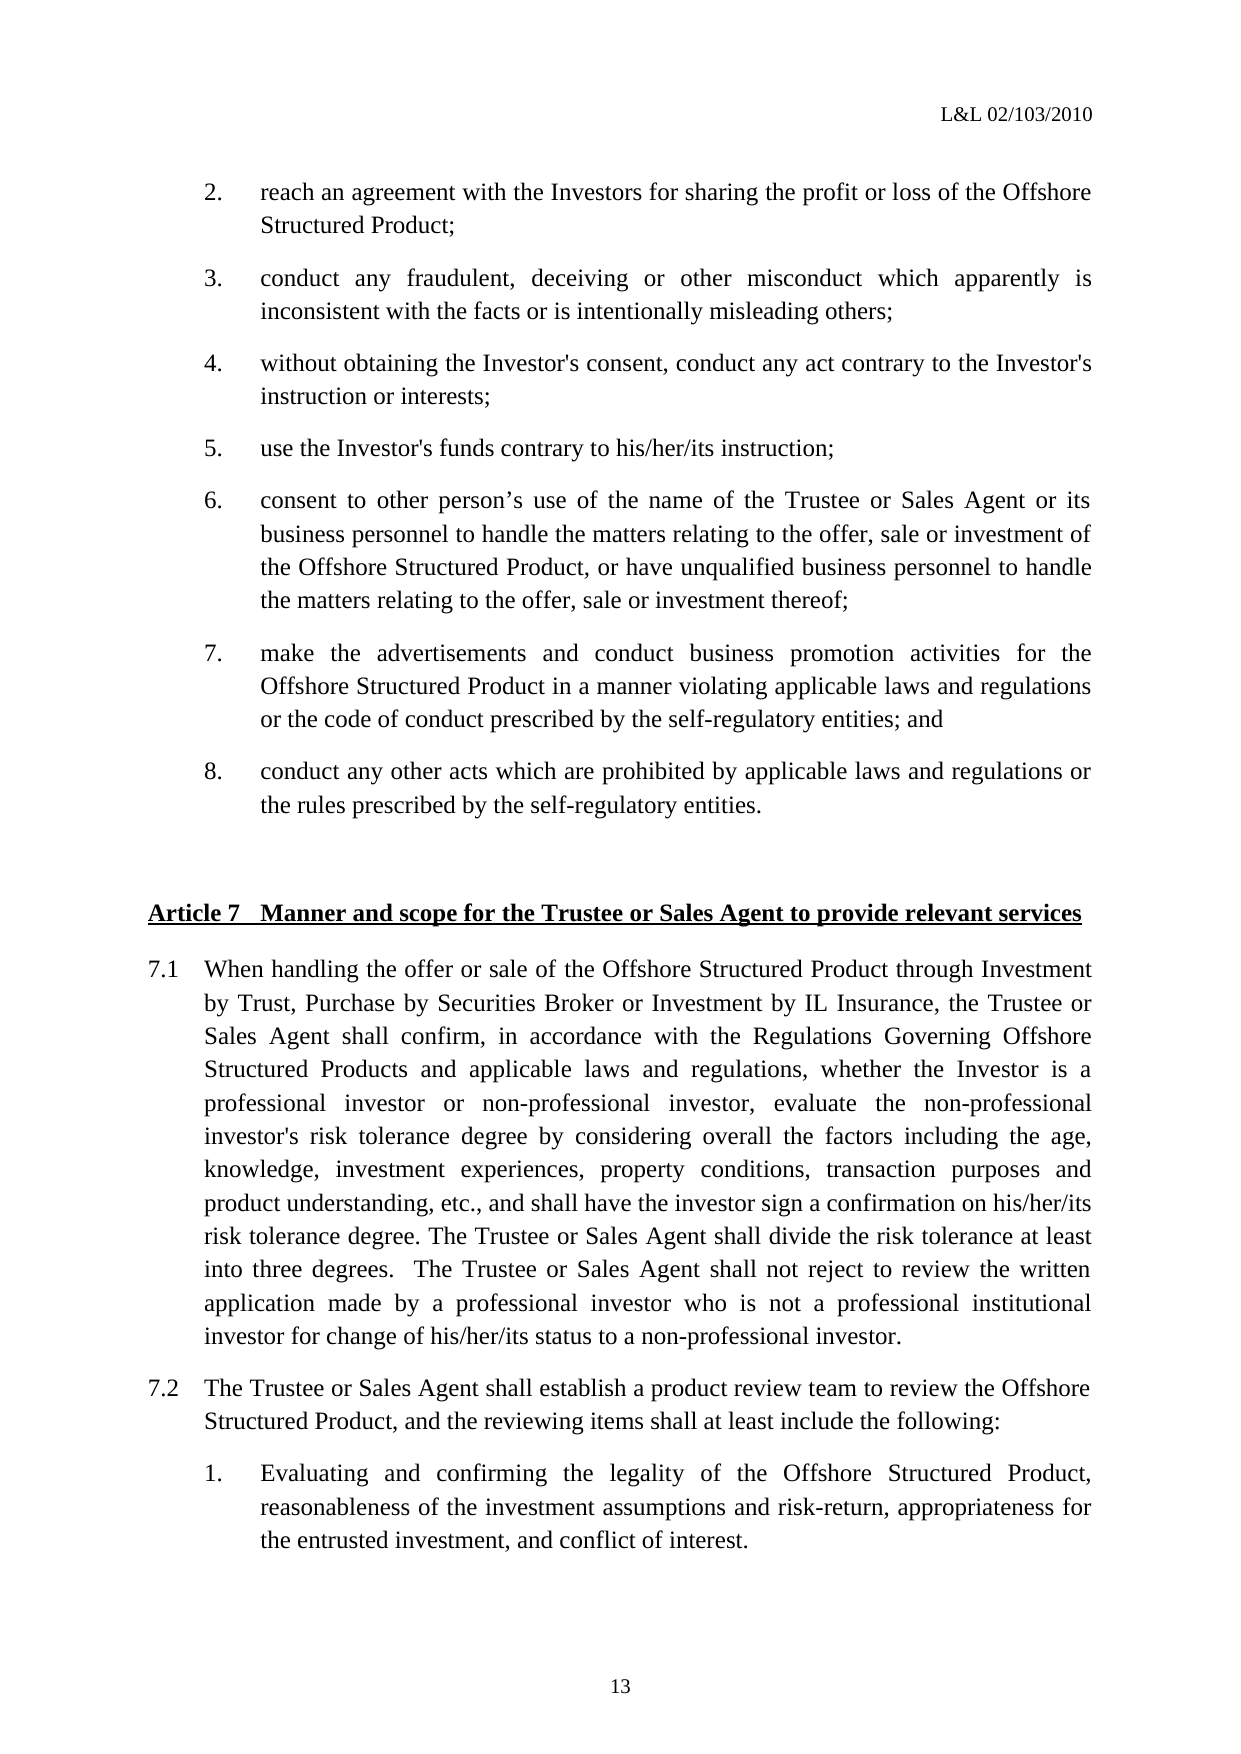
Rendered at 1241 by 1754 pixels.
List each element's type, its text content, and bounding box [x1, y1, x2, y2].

text 4. without obtaining the Investor's consent, conduct any act contrary to the Investor's instruction or interests; [204, 345, 1092, 411]
text 7. make the advertisements and conduct business promotion activities for the Offshore Structured Product in a manner violating applicable laws and regulations or the code of conduct prescribed by the self-regulatory entities; and [204, 634, 1092, 734]
text 2. reach an agreement with the Investors for sharing the profit or loss of the Offshore Structured Product; [204, 174, 1092, 241]
text 7.1 When handling the offer or sale of the Offshore Structured Product through Investment by Trust, Purchase by Securities Broker or Investment by IL Insurance, the Trustee or Sales Agent shall confirm, in accordance with the Regulations Governing Offshore Structured Products and applicable laws and regulations, whether the Investor is a professional investor or non-professional investor, evaluate the non-professional investor's risk tolerance degree by considering overall the factors including the age, knowledge, investment experiences, property conditions, transaction purposes and product understanding, etc., and shall have the investor sign a confirmation on his/her/its risk tolerance degree. The Trustee or Sales Agent shall divide the risk tolerance at least into three degrees. The Trustee or Sales Agent shall not reject to review the written application made by a professional investor who is not a professional institutional investor for change of his/her/its status to a non-professional investor. [148, 951, 1092, 1351]
text 8. conduct any other acts which are prohibited by applicable laws and regulations or the rules prescribed by the self-regulatory entities. [204, 753, 1092, 820]
text 5. use the Investor's funds contrary to his/her/its instruction; [204, 430, 1092, 463]
text 6. consent to other person’s use of the name of the Trustee or Sales Agent or its business personnel to handle the matters relating to the offer, sale or investment of the Offshore Structured Product, or have unqualified business personnel to handle the matters relating to the offer, sale or investment thereof; [204, 482, 1092, 616]
text Article 7 Manner and scope for the Trustee or Sales Agent to provide relevant services [148, 895, 1092, 932]
text 1. Evaluating and confirming the legality of the Offshore Structured Product, reasonableness of the investment assumptions and risk-return, appropriateness for the entrusted investment, and conflict of interest. [204, 1455, 1092, 1555]
text 3. conduct any fraudulent, deceiving or other misconduct which apparently is inconsistent with the facts or is intentionally misleading others; [204, 259, 1092, 326]
text 7.2 The Trustee or Sales Agent shall establish a product review team to review the Offshore Structured Product, and the reviewing items shall at least include the following: [148, 1370, 1092, 1436]
